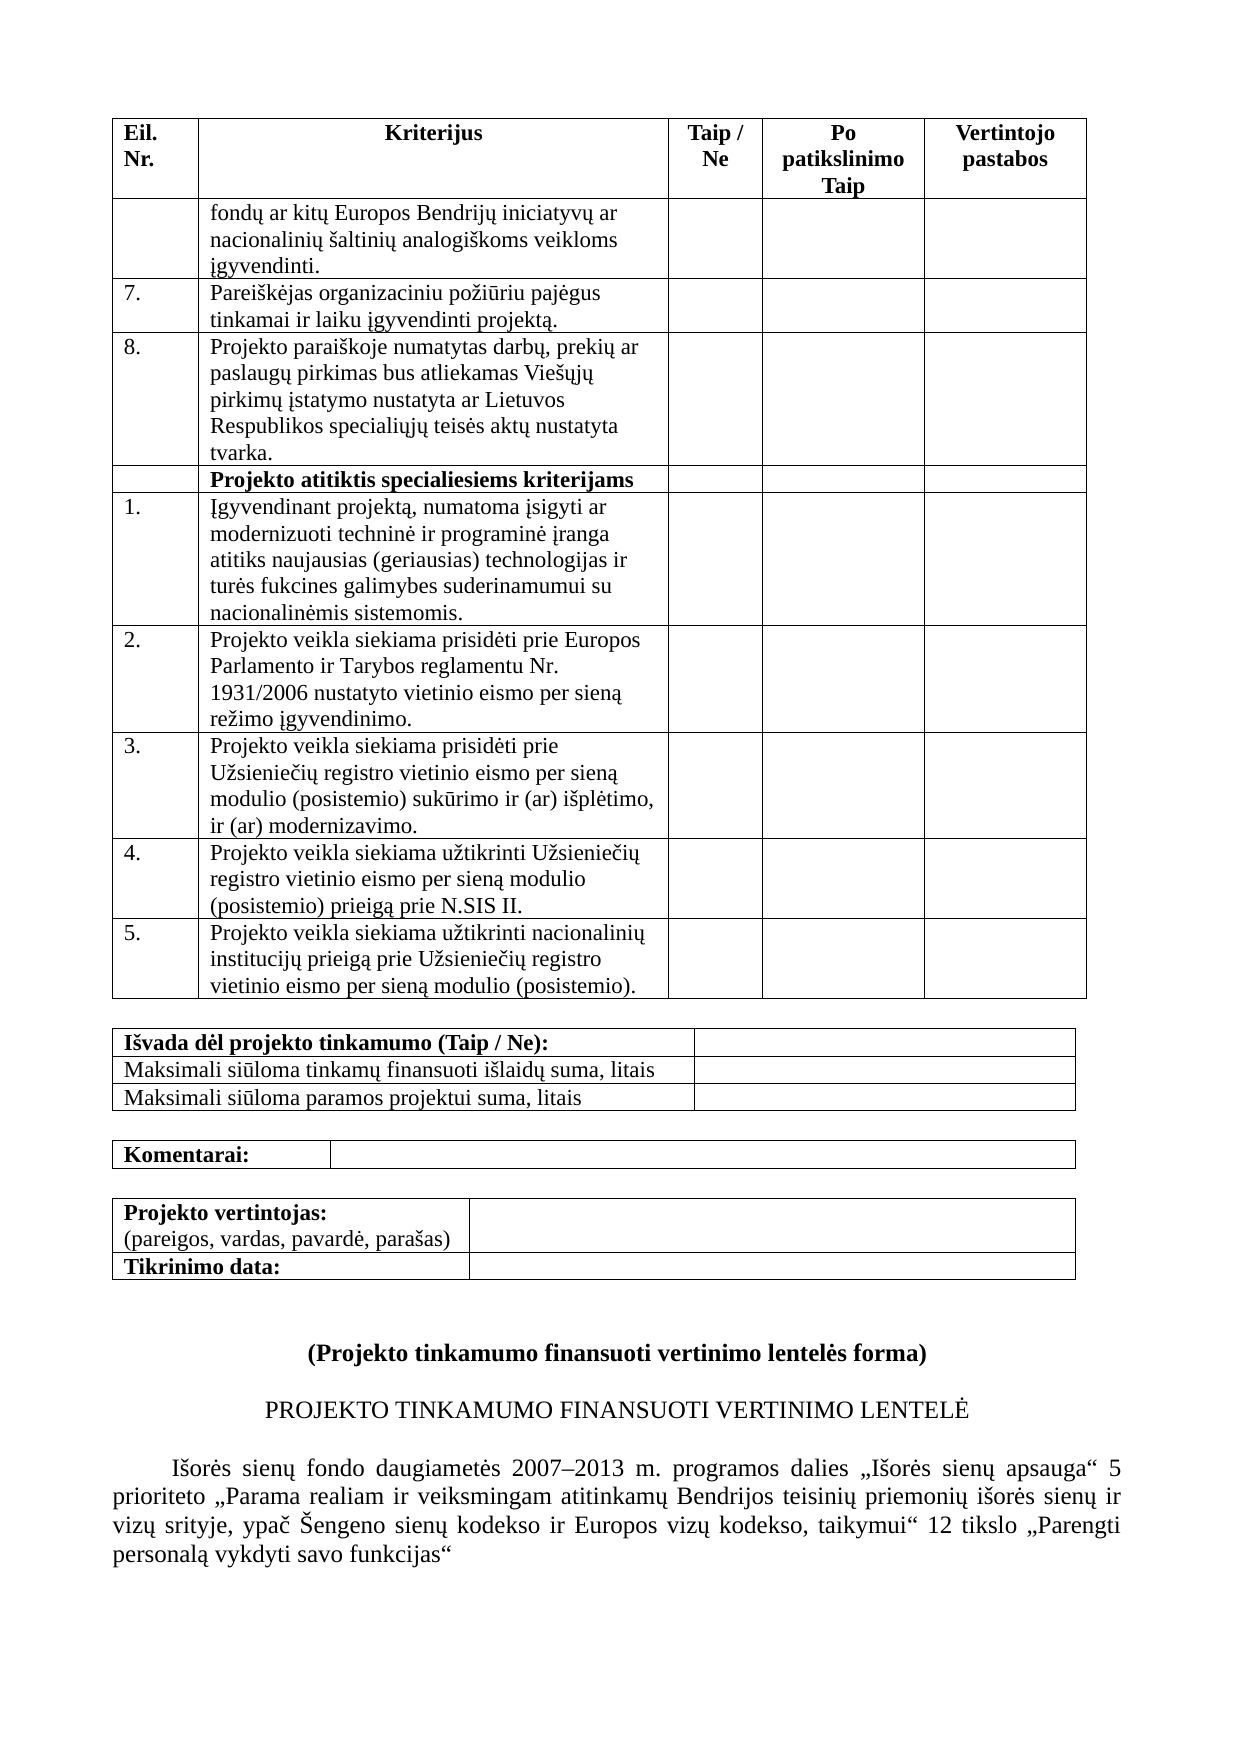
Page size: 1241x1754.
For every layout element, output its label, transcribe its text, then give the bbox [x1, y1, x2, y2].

table_cell [763, 733, 924, 838]
table_cell [669, 466, 762, 492]
table_cell 7. [113, 279, 198, 332]
table_cell 4. [113, 839, 198, 918]
text Išorės sienų fondo daugiametės 2007–2013 m. programos dalies „Išorės sienų apsauga“ 5 prioriteto „Parama realiam ir veiksmingam atitinkamų Bendrijos teisinių priemonių išorės sienų ir vizų srityje, ypač Šengeno sienų kodekso ir Europos vizų kodekso, taikymui“ 12 tikslo „Parengti personalą vykdyti savo funkcijas“ [112, 1453, 1122, 1568]
table_cell [669, 919, 762, 998]
table_header Vertintojo pastabos [925, 119, 1086, 198]
table_cell [925, 839, 1086, 918]
table_cell Projekto veikla siekiama prisidėti prie Europos Parlamento ir Tarybos reglamentu Nr. 1931/2006 nustatyto vietinio eismo per sieną režimo įgyvendinimo. [199, 626, 668, 732]
table_cell [763, 626, 924, 732]
text PROJEKTO TINKAMUMO FINANSUOTI VERTINIMO LENTELĖ [112, 1395, 1122, 1424]
table_cell [669, 279, 762, 332]
table_cell [669, 839, 762, 918]
table_cell [763, 839, 924, 918]
table_cell [763, 919, 924, 998]
table_cell [669, 493, 762, 625]
table_cell [470, 1253, 1075, 1279]
table_cell Pareiškėjas organizaciniu požiūriu pajėgus tinkamai ir laiku įgyvendinti projektą. [199, 279, 668, 332]
table_cell [669, 199, 762, 278]
table_cell [113, 466, 198, 492]
table_cell Maksimali siūloma tinkamų finansuoti išlaidų suma, litais [113, 1057, 694, 1083]
table_cell Maksimali siūloma paramos projektui suma, litais [113, 1084, 694, 1110]
table_cell Projekto atitiktis specialiesiems kriterijams [199, 466, 668, 492]
table_cell [669, 333, 762, 465]
table_cell Tikrinimo data: [113, 1253, 469, 1279]
table_header Projekto vertintojas: (pareigos, vardas, pavardė, parašas) [113, 1199, 469, 1252]
table_cell 3. [113, 733, 198, 838]
table_cell [925, 466, 1086, 492]
table_cell [763, 493, 924, 625]
table_cell [695, 1084, 1075, 1110]
table_cell [113, 199, 198, 278]
table_cell [763, 333, 924, 465]
table_header Komentarai: [113, 1141, 330, 1168]
table_cell [925, 919, 1086, 998]
table_cell Projekto paraiškoje numatytas darbų, prekių ar paslaugų pirkimas bus atliekamas Viešųjų pirkimų įstatymo nustatyta ar Lietuvos Respublikos specialiųjų teisės aktų nustatyta tvarka. [199, 333, 668, 465]
table_cell 1. [113, 493, 198, 625]
table_cell [763, 279, 924, 332]
table_cell Projekto veikla siekiama prisidėti prie Užsieniečių registro vietinio eismo per sieną modulio (posistemio) sukūrimo ir (ar) išplėtimo, ir (ar) modernizavimo. [199, 733, 668, 838]
table_cell 5. [113, 919, 198, 998]
table_cell [925, 333, 1086, 465]
table_header Išvada dėl projekto tinkamumo (Taip / Ne): [113, 1029, 694, 1056]
table_cell fondų ar kitų Europos Bendrijų iniciatyvų ar nacionalinių šaltinių analogiškoms veikloms įgyvendinti. [199, 199, 668, 278]
table_cell [925, 733, 1086, 838]
table_cell Projekto veikla siekiama užtikrinti nacionalinių institucijų prieigą prie Užsieniečių registro vietinio eismo per sieną modulio (posistemio). [199, 919, 668, 998]
table_header Kriterijus [199, 119, 668, 198]
table_header Taip / Ne [669, 119, 762, 198]
table_cell 2. [113, 626, 198, 732]
table_cell [925, 626, 1086, 732]
text (Projekto tinkamumo finansuoti vertinimo lentelės forma) [112, 1338, 1122, 1366]
table_cell [925, 279, 1086, 332]
table_cell Įgyvendinant projektą, numatoma įsigyti ar modernizuoti techninė ir programinė įranga atitiks naujausias (geriausias) technologijas ir turės fukcines galimybes suderinamumui su nacionalinėmis sistemomis. [199, 493, 668, 625]
table_header Eil. Nr. [113, 119, 198, 198]
table_cell [669, 733, 762, 838]
table_header [695, 1029, 1075, 1056]
table_cell [925, 493, 1086, 625]
table_header [331, 1141, 1075, 1168]
table_header Po patikslinimo Taip [763, 119, 924, 198]
table_header [470, 1199, 1075, 1252]
table_cell [763, 466, 924, 492]
table_cell Projekto veikla siekiama užtikrinti Užsieniečių registro vietinio eismo per sieną modulio (posistemio) prieigą prie N.SIS II. [199, 839, 668, 918]
table_cell [763, 199, 924, 278]
table_cell [695, 1057, 1075, 1083]
table_cell [925, 199, 1086, 278]
table_cell [669, 626, 762, 732]
table_cell 8. [113, 333, 198, 465]
